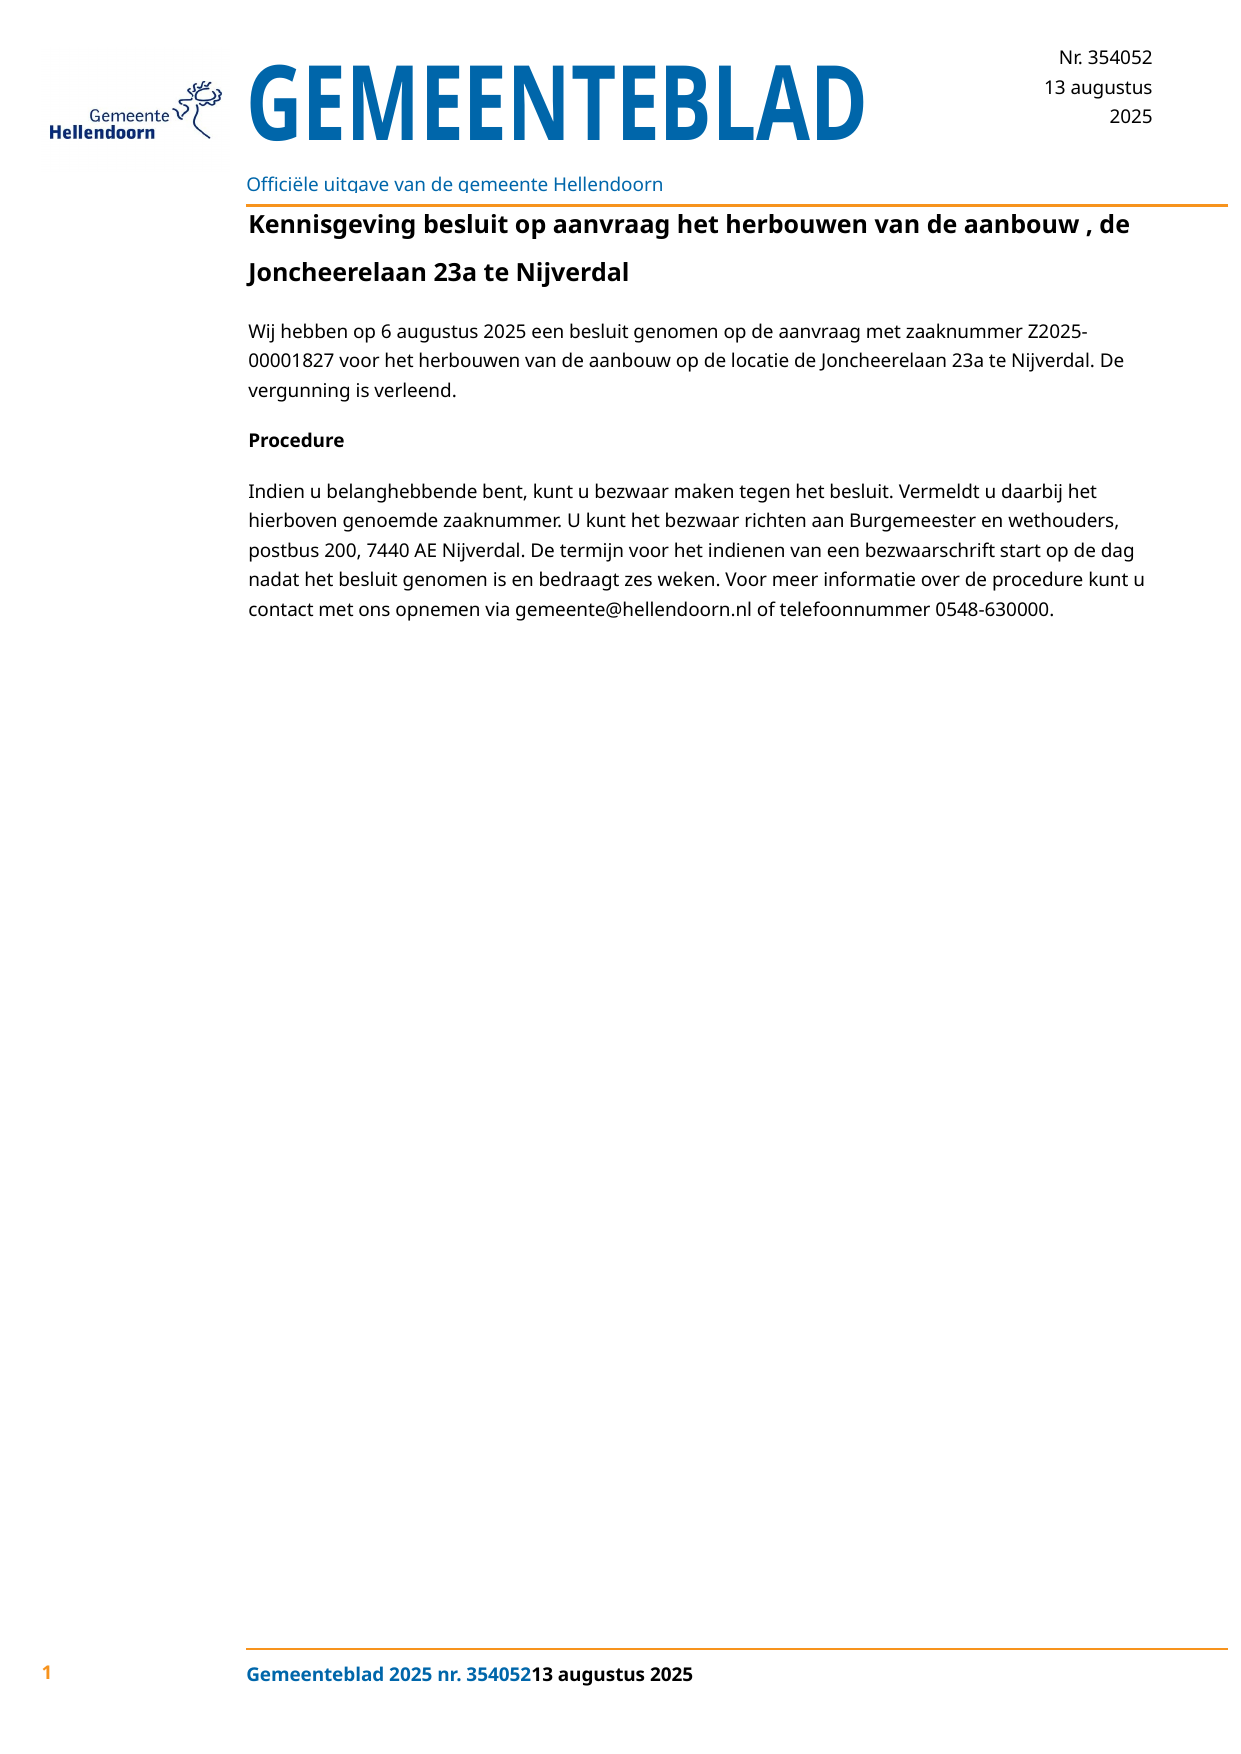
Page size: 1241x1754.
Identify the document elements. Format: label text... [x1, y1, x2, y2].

text Wij hebben op 6 augustus 2025 een besluit genomen op de aanvraag met zaaknummer Z2025-00001827 voor het herbouwen van de aanbouw op de locatie de Joncheerelaan 23a te Nijverdal. De vergunning is verleend. [248, 318, 1152, 403]
text Kennisgeving besluit op aanvraag het herbouwen van de aanbouw , de Joncheerelaan 23a te Nijverdal [248, 207, 1152, 288]
text Procedure [248, 427, 1152, 453]
text Indien u belanghebbende bent, kunt u bezwaar maken tegen het besluit. Vermeldt u daarbij het hierboven genoemde zaaknummer. U kunt het bezwaar richten aan Burgemeester en wethouders, postbus 200, 7440 AE Nijverdal. De termijn voor het indienen van een bezwaarschrift start op de dag nadat het besluit genomen is en bedraagt zes weken. Voor meer informatie over de procedure kunt u contact met ons opnemen via gemeente@hellendoorn.nl of telefoonnummer 0548-630000. [248, 478, 1152, 622]
picture [41, 47, 231, 172]
